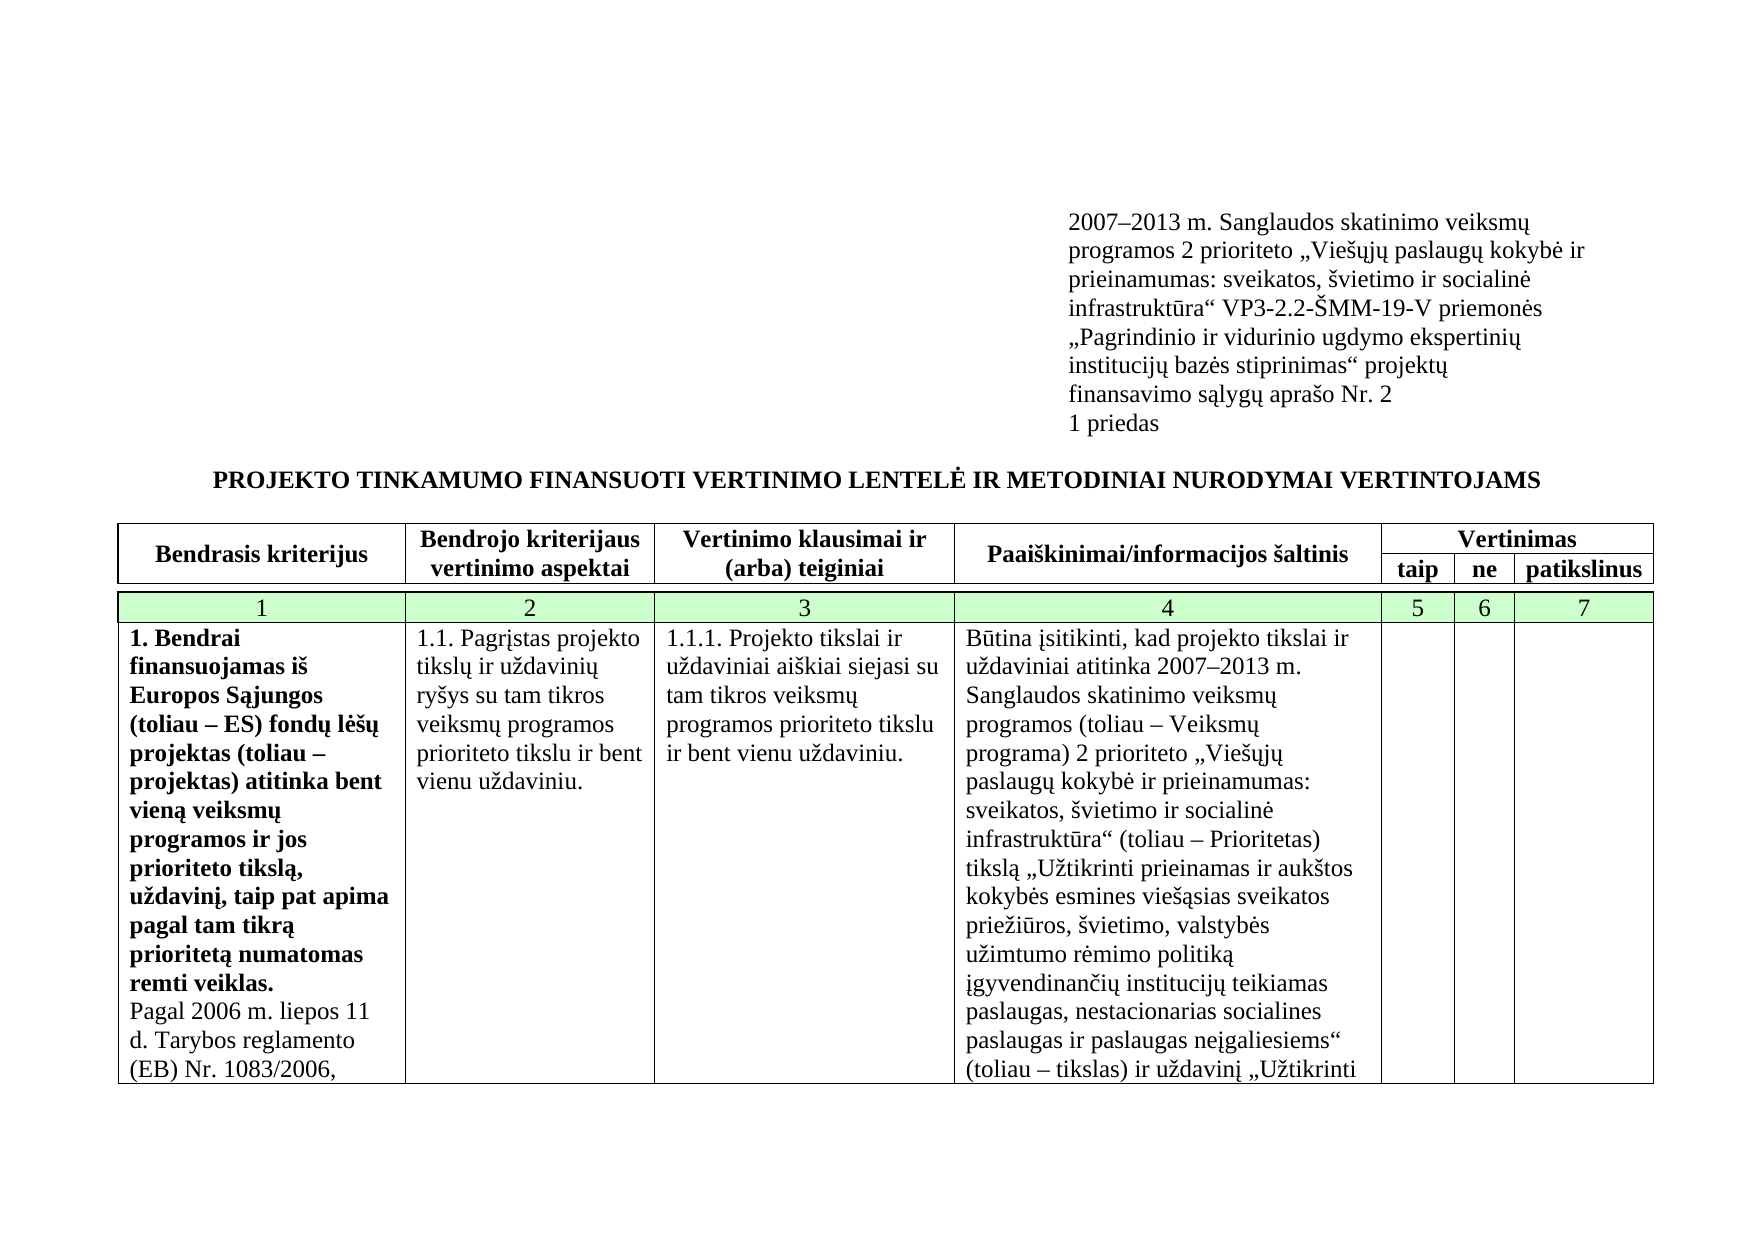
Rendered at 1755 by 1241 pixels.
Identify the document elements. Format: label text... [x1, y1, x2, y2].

table_cell [405, 584, 655, 591]
table_cell [1381, 584, 1454, 591]
table_cell Būtina įsitikinti, kad projekto tikslai ir uždaviniai atitinka 2007–2013 m. Sanglaudos skatinimo veiksmų programos (toliau – Veiksmų programa) 2 prioriteto „Viešųjų paslaugų kokybė ir prieinamumas: sveikatos, švietimo ir socialinė infrastruktūra“ (toliau – Prioritetas) tikslą „Užtikrinti prieinamas ir aukštos kokybės esmines viešąsias sveikatos priežiūros, švietimo, valstybės užimtumo rėmimo politiką įgyvendinančių institucijų teikiamas paslaugas, nestacionarias socialines paslaugas ir paslaugas neįgaliesiems“ (toliau – tikslas) ir uždavinį „Užtikrinti [955, 623, 1381, 1083]
text finansavimo sąlygų aprašo Nr. 2 [1068, 379, 1636, 408]
table_cell [1514, 584, 1653, 591]
table_cell 1. Bendrai finansuojamas iš Europos Sąjungos (toliau – ES) fondų lėšų projektas (toliau – projektas) atitinka bent vieną veiksmų programos ir jos prioriteto tikslą, uždavinį, taip pat apima pagal tam tikrą prioritetą numatomas remti veiklas. Pagal 2006 m. liepos 11 d. Tarybos reglamento (EB) Nr. 1083/2006, [119, 623, 405, 1083]
table_cell 3 [655, 593, 954, 622]
table_cell [1454, 584, 1514, 591]
table_cell [954, 584, 1381, 591]
text infrastruktūra“ VP3-2.2-ŠMM-19-V priemonės [1068, 293, 1636, 322]
table_cell 1.1. Pagrįstas projekto tikslų ir uždavinių ryšys su tam tikros veiksmų programos prioriteto tikslu ir bent vienu uždaviniu. [406, 623, 654, 1083]
text 1 priedas [1068, 408, 1636, 437]
text programos 2 prioriteto „Viešųjų paslaugų kokybė ir [1068, 235, 1636, 264]
table_cell 1.1.1. Projekto tikslai ir uždaviniai aiškiai siejasi su tam tikros veiksmų programos prioriteto tikslu ir bent vienu uždaviniu. [655, 623, 954, 1083]
table_cell 1 [119, 593, 405, 622]
text prieinamumas: sveikatos, švietimo ir socialinė [1068, 264, 1636, 293]
table_header Vertinimas [1382, 524, 1653, 553]
table_cell 6 [1455, 593, 1514, 622]
table_cell [1515, 623, 1653, 1083]
text PROJEKTO TINKAMUMO FINANSUOTI VERTINIMO LENTELĖ IR METODINIAI NURODYMAI VERTINTOJAMS [118, 465, 1636, 494]
table_cell 4 [955, 593, 1381, 622]
table_cell taip [1382, 554, 1454, 582]
table_header Vertinimo klausimai ir (arba) teiginiai [655, 524, 954, 582]
table_header Bendrasis kriterijus [119, 524, 405, 582]
table_cell 2 [406, 593, 654, 622]
table_cell patikslinus [1515, 554, 1653, 582]
table_cell [118, 584, 405, 591]
text 2007–2013 m. Sanglaudos skatinimo veiksmų [1068, 207, 1636, 235]
table_cell 5 [1382, 593, 1454, 622]
table_cell ne [1455, 554, 1514, 582]
table_cell [1382, 623, 1454, 1083]
table_cell [655, 584, 954, 591]
table_cell 7 [1515, 593, 1653, 622]
text „Pagrindinio ir vidurinio ugdymo ekspertinių [1068, 322, 1636, 350]
table_header Bendrojo kriterijaus vertinimo aspektai [406, 524, 654, 582]
table_cell [1455, 623, 1514, 1083]
text institucijų bazės stiprinimas“ projektų [1068, 350, 1636, 379]
table_header Paaiškinimai/informacijos šaltinis [955, 524, 1381, 582]
